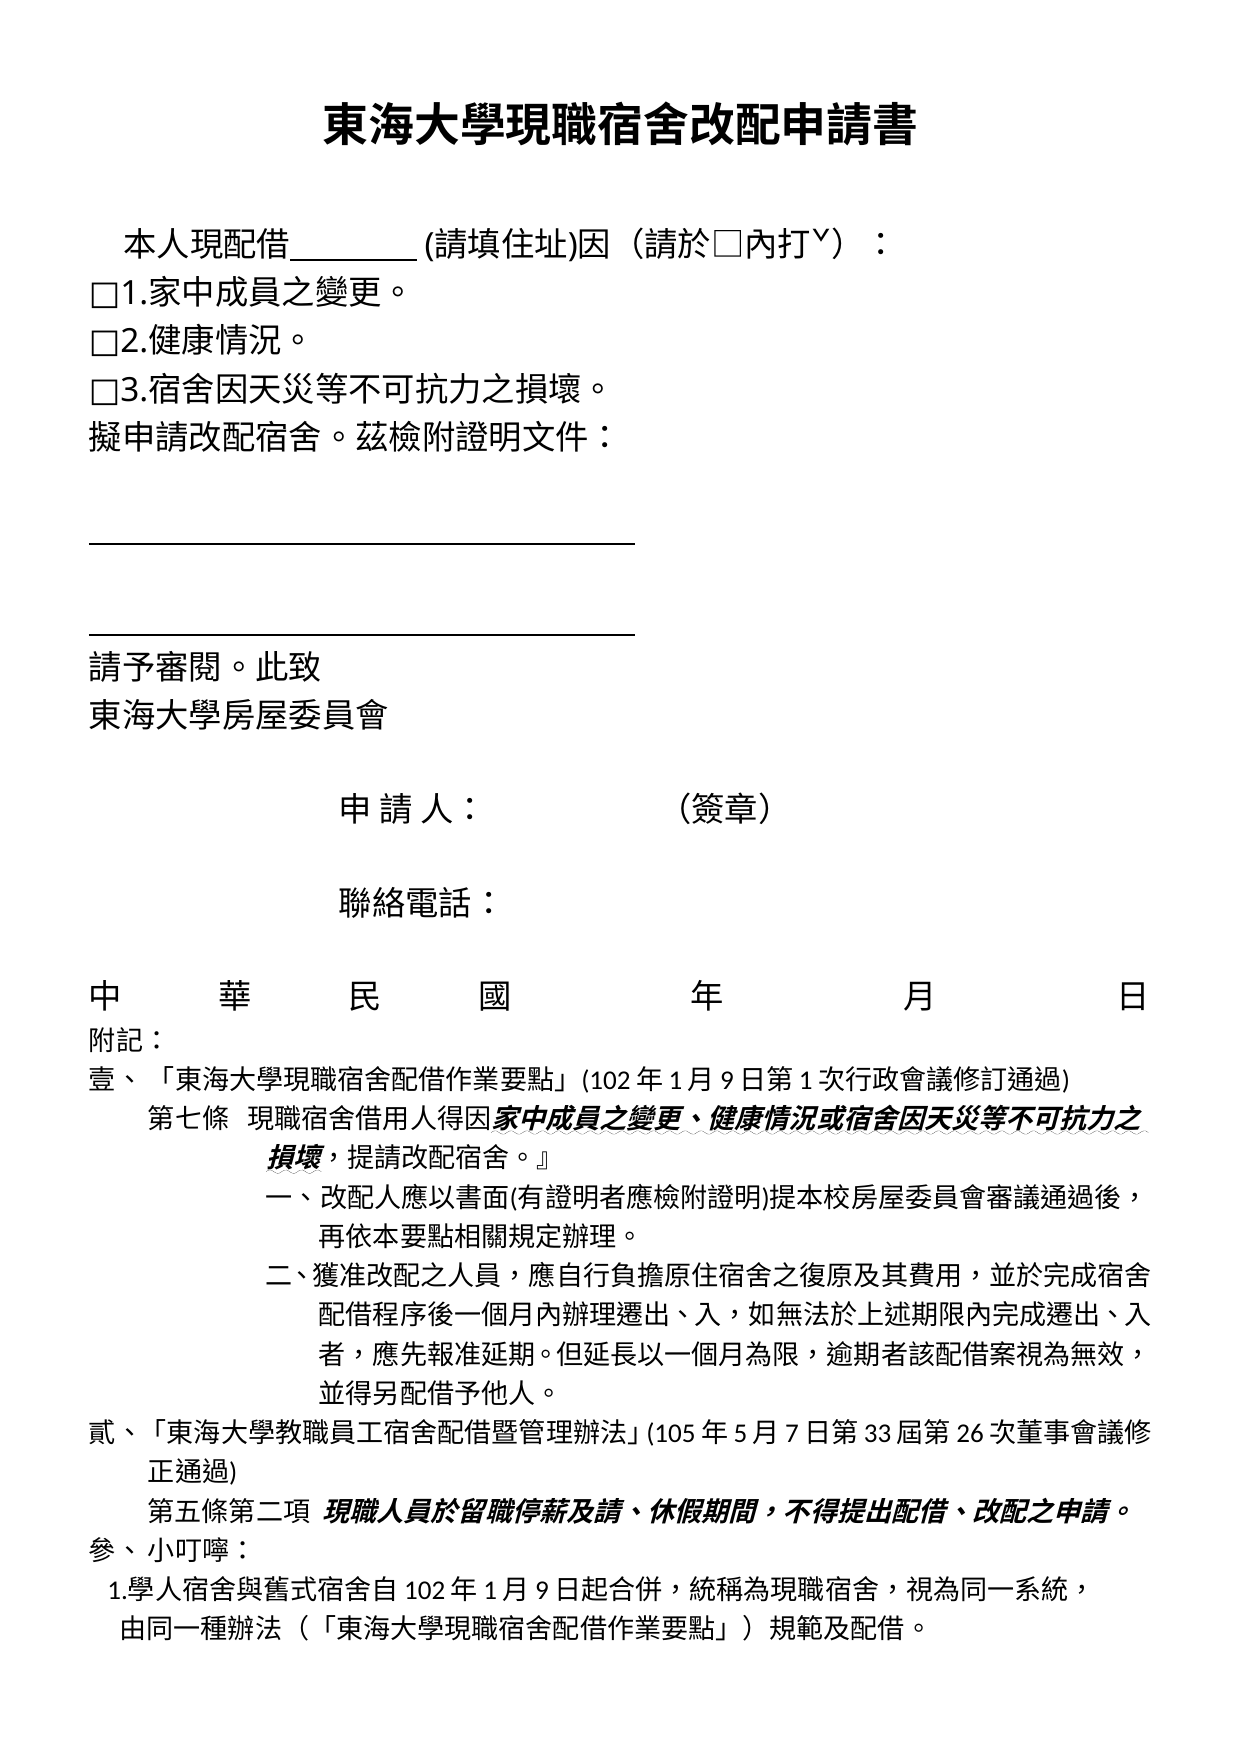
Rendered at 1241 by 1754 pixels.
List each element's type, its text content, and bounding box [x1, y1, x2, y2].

text 申 請 人： （簽章） [289, 783, 1152, 831]
text 東海大學房屋委員會 [89, 689, 1152, 737]
text 請予審閱。此致 [89, 641, 1152, 689]
text 中 華 民 國 年 月 日 [89, 970, 1152, 1018]
text 附記： [89, 1018, 1152, 1058]
text 本人現配借 (請填住址)因（請於□內打ˇ）： [89, 217, 1152, 266]
text 第七條 現職宿舍借用人得因家中成員之變更、健康情況或宿舍因天災等不可抗力之損壞，提請改配宿舍。』 [148, 1097, 1152, 1176]
text □2.健康情況。 [89, 314, 1152, 363]
text □3.宿舍因天災等不可抗力之損壞。 [89, 363, 1152, 411]
text 由同一種辦法（「東海大學現職宿舍配借作業要點」）規範及配借。 [89, 1607, 1152, 1647]
list 小叮嚀： [89, 1529, 1152, 1568]
text □1.家中成員之變更。 [89, 266, 1152, 314]
text 一、改配人應以書面(有證明者應檢附證明)提本校房屋委員會審議通過後，再依本要點相關規定辦理。 [266, 1176, 1152, 1254]
list 「東海大學教職員工宿舍配借暨管理辦法」(105年5月7日第33屆第26次董事會議修正通過) [89, 1411, 1152, 1490]
text 擬申請改配宿舍。茲檢附證明文件： [89, 411, 1152, 459]
list 「東海大學現職宿舍配借作業要點」(102年1月9日第1次行政會議修訂通過) [89, 1058, 1152, 1097]
text 東海大學現職宿舍改配申請書 [89, 89, 1152, 155]
text 1.學人宿舍與舊式宿舍自102年1月9日起合併，統稱為現職宿舍，視為同一系統， [89, 1568, 1152, 1607]
text 聯絡電話： [289, 877, 1152, 925]
text 第五條第二項 現職人員於留職停薪及請、休假期間，不得提出配借、改配之申請。 [147, 1490, 1152, 1529]
text 二、獲准改配之人員，應自行負擔原住宿舍之復原及其費用，並於完成宿舍配借程序後一個月內辦理遷出、入，如無法於上述期限內完成遷出、入者，應先報准延期。但延長以一個月為限，逾期者該配借案視為無效，並得另配借予他人。 [266, 1254, 1152, 1411]
